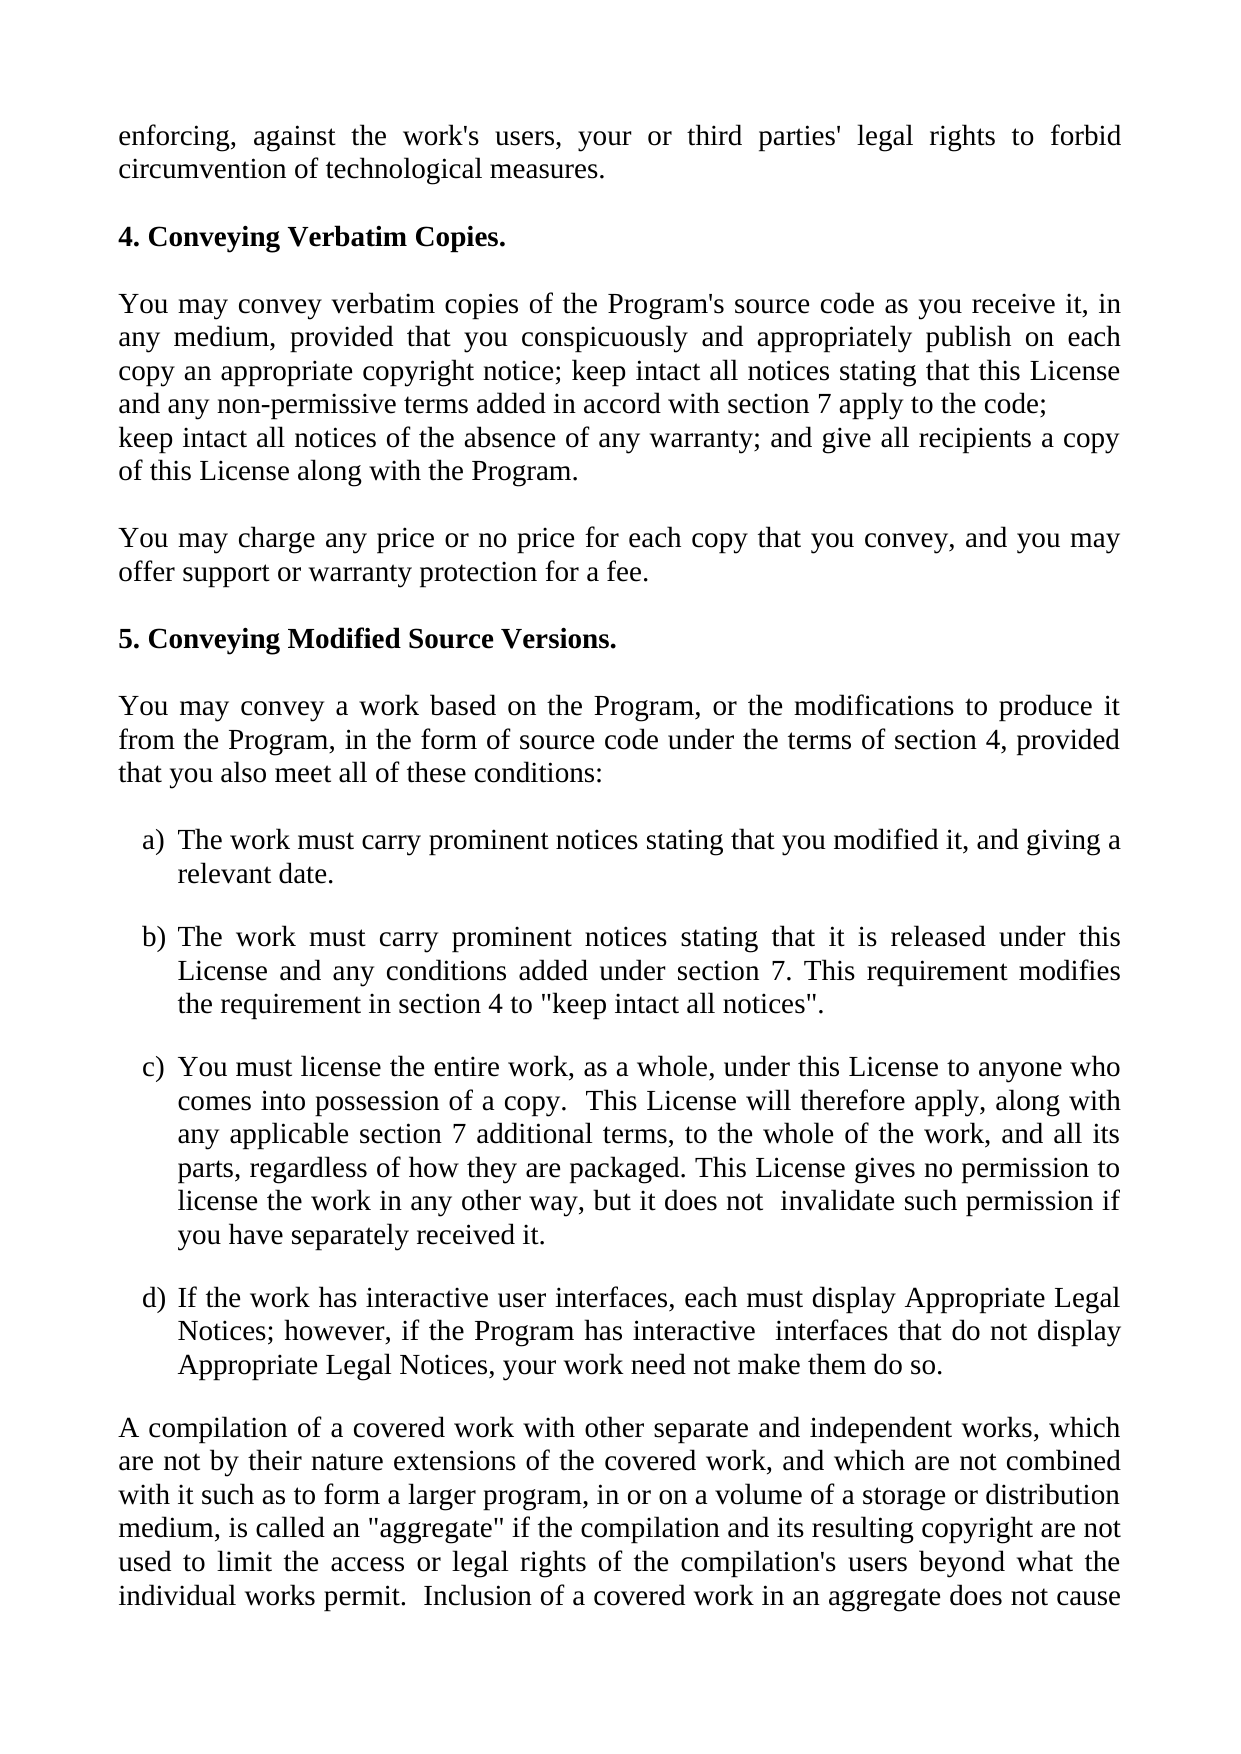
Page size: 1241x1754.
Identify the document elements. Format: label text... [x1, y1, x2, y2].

text b) The work must carry prominent notices stating that it is released under this License and any conditions added under section 7. This requirement modifies the requirement in section 4 to "keep intact all notices". [142, 919, 1122, 1020]
text You may charge any price or no price for each copy that you convey, and you may offer support or warranty protection for a fee. [118, 521, 1122, 588]
text 5. Conveying Modified Source Versions. [118, 621, 1122, 655]
text enforcing, against the work's users, your or third parties' legal rights to forbid circumvention of technological measures. [118, 118, 1122, 185]
text You may convey verbatim copies of the Program's source code as you receive it, in any medium, provided that you conspicuously and appropriately publish on each copy an appropriate copyright notice; keep intact all notices stating that this License and any non-permissive terms added in accord with section 7 apply to the code; [118, 286, 1122, 420]
text 4. Conveying Verbatim Copies. [118, 219, 1122, 252]
text a) The work must carry prominent notices stating that you modified it, and giving a relevant date. [142, 822, 1122, 889]
text keep intact all notices of the absence of any warranty; and give all recipients a copy of this License along with the Program. [118, 420, 1122, 487]
text You may convey a work based on the Program, or the modifications to produce it from the Program, in the form of source code under the terms of section 4, provided that you also meet all of these conditions: [118, 688, 1122, 789]
text d) If the work has interactive user interfaces, each must display Appropriate Legal Notices; however, if the Program has interactive interfaces that do not display Appropriate Legal Notices, your work need not make them do so. [142, 1280, 1122, 1381]
text A compilation of a covered work with other separate and independent works, which are not by their nature extensions of the covered work, and which are not combined with it such as to form a larger program, in or on a volume of a storage or distribution medium, is called an "aggregate" if the compilation and its resulting copyright are not used to limit the access or legal rights of the compilation's users beyond what the individual works permit. Inclusion of a covered work in an aggregate does not cause [118, 1410, 1122, 1611]
text c) You must license the entire work, as a whole, under this License to anyone who comes into possession of a copy. This License will therefore apply, along with any applicable section 7 additional terms, to the whole of the work, and all its parts, regardless of how they are packaged. This License gives no permission to license the work in any other way, but it does not invalidate such permission if you have separately received it. [142, 1049, 1122, 1250]
